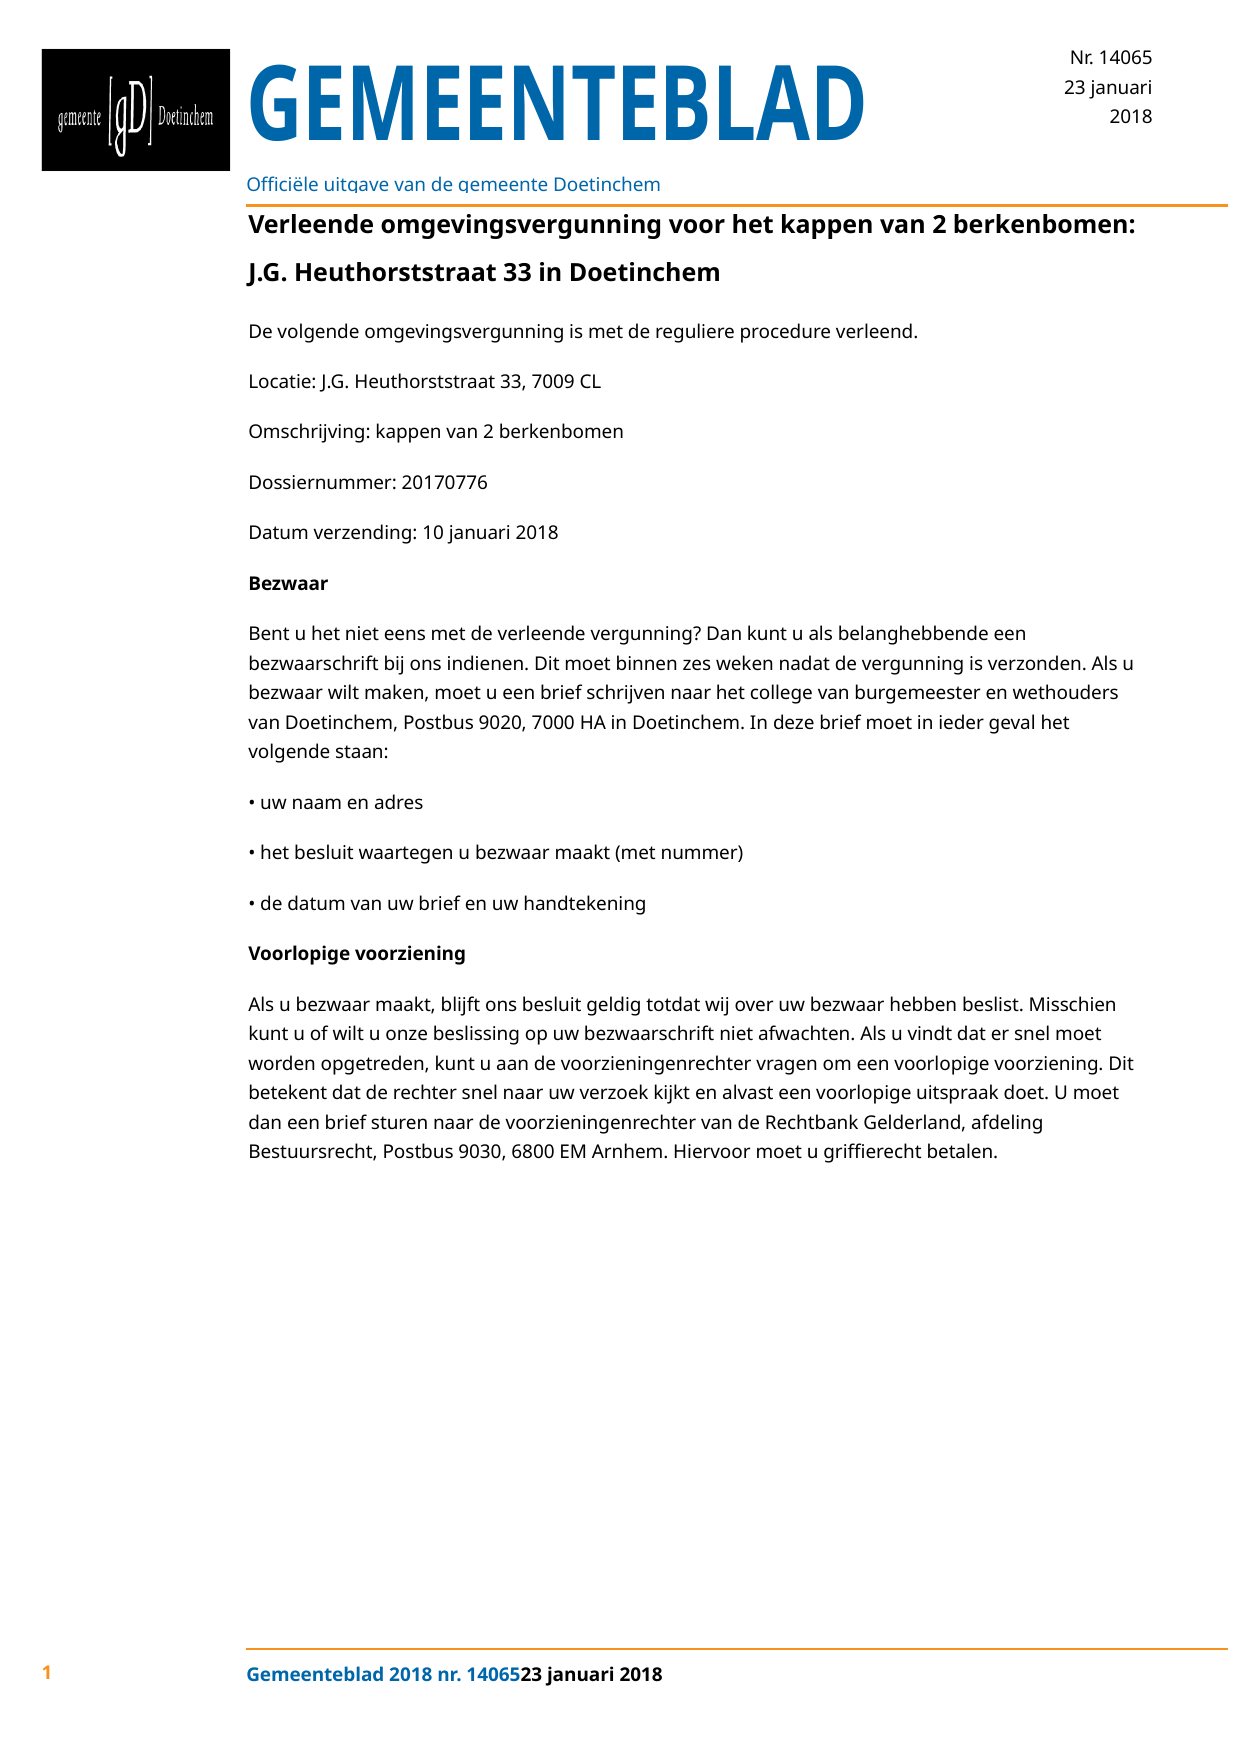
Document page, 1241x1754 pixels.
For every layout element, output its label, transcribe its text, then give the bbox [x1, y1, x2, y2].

text Locatie: J.G. Heuthorststraat 33, 7009 CL [248, 368, 1152, 394]
text • de datum van uw brief en uw handtekening [248, 890, 1152, 916]
text Dossiernummer: 20170776 [248, 469, 1152, 495]
text Voorlopige voorziening [248, 940, 1152, 966]
text Omschrijving: kappen van 2 berkenbomen [248, 419, 1152, 444]
picture [41, 47, 231, 172]
text Als u bezwaar maakt, blijft ons besluit geldig totdat wij over uw bezwaar hebben beslist. Misschien kunt u of wilt u onze beslissing op uw bezwaarschrift niet afwachten. Als u vindt dat er snel moet worden opgetreden, kunt u aan de voorzieningenrechter vragen om een voorlopige voorziening. Dit betekent dat de rechter snel naar uw verzoek kijkt en alvast een voorlopige uitspraak doet. U moet dan een brief sturen naar de voorzieningenrechter van de Rechtbank Gelderland, afdeling Bestuursrecht, Postbus 9030, 6800 EM Arnhem. Hiervoor moet u griffierecht betalen. [248, 991, 1152, 1164]
text De volgende omgevingsvergunning is met de reguliere procedure verleend. [248, 318, 1152, 344]
text • uw naam en adres [248, 789, 1152, 815]
text • het besluit waartegen u bezwaar maakt (met nummer) [248, 839, 1152, 865]
text Bent u het niet eens met de verleende vergunning? Dan kunt u als belanghebbende een bezwaarschrift bij ons indienen. Dit moet binnen zes weken nadat de vergunning is verzonden. Als u bezwaar wilt maken, moet u een brief schrijven naar het college van burgemeester en wethouders van Doetinchem, Postbus 9020, 7000 HA in Doetinchem. In deze brief moet in ieder geval het volgende staan: [248, 620, 1152, 764]
text Datum verzending: 10 januari 2018 [248, 519, 1152, 545]
text Bezwaar [248, 570, 1152, 596]
text Verleende omgevingsvergunning voor het kappen van 2 berkenbomen: J.G. Heuthorststraat 33 in Doetinchem [248, 207, 1152, 288]
